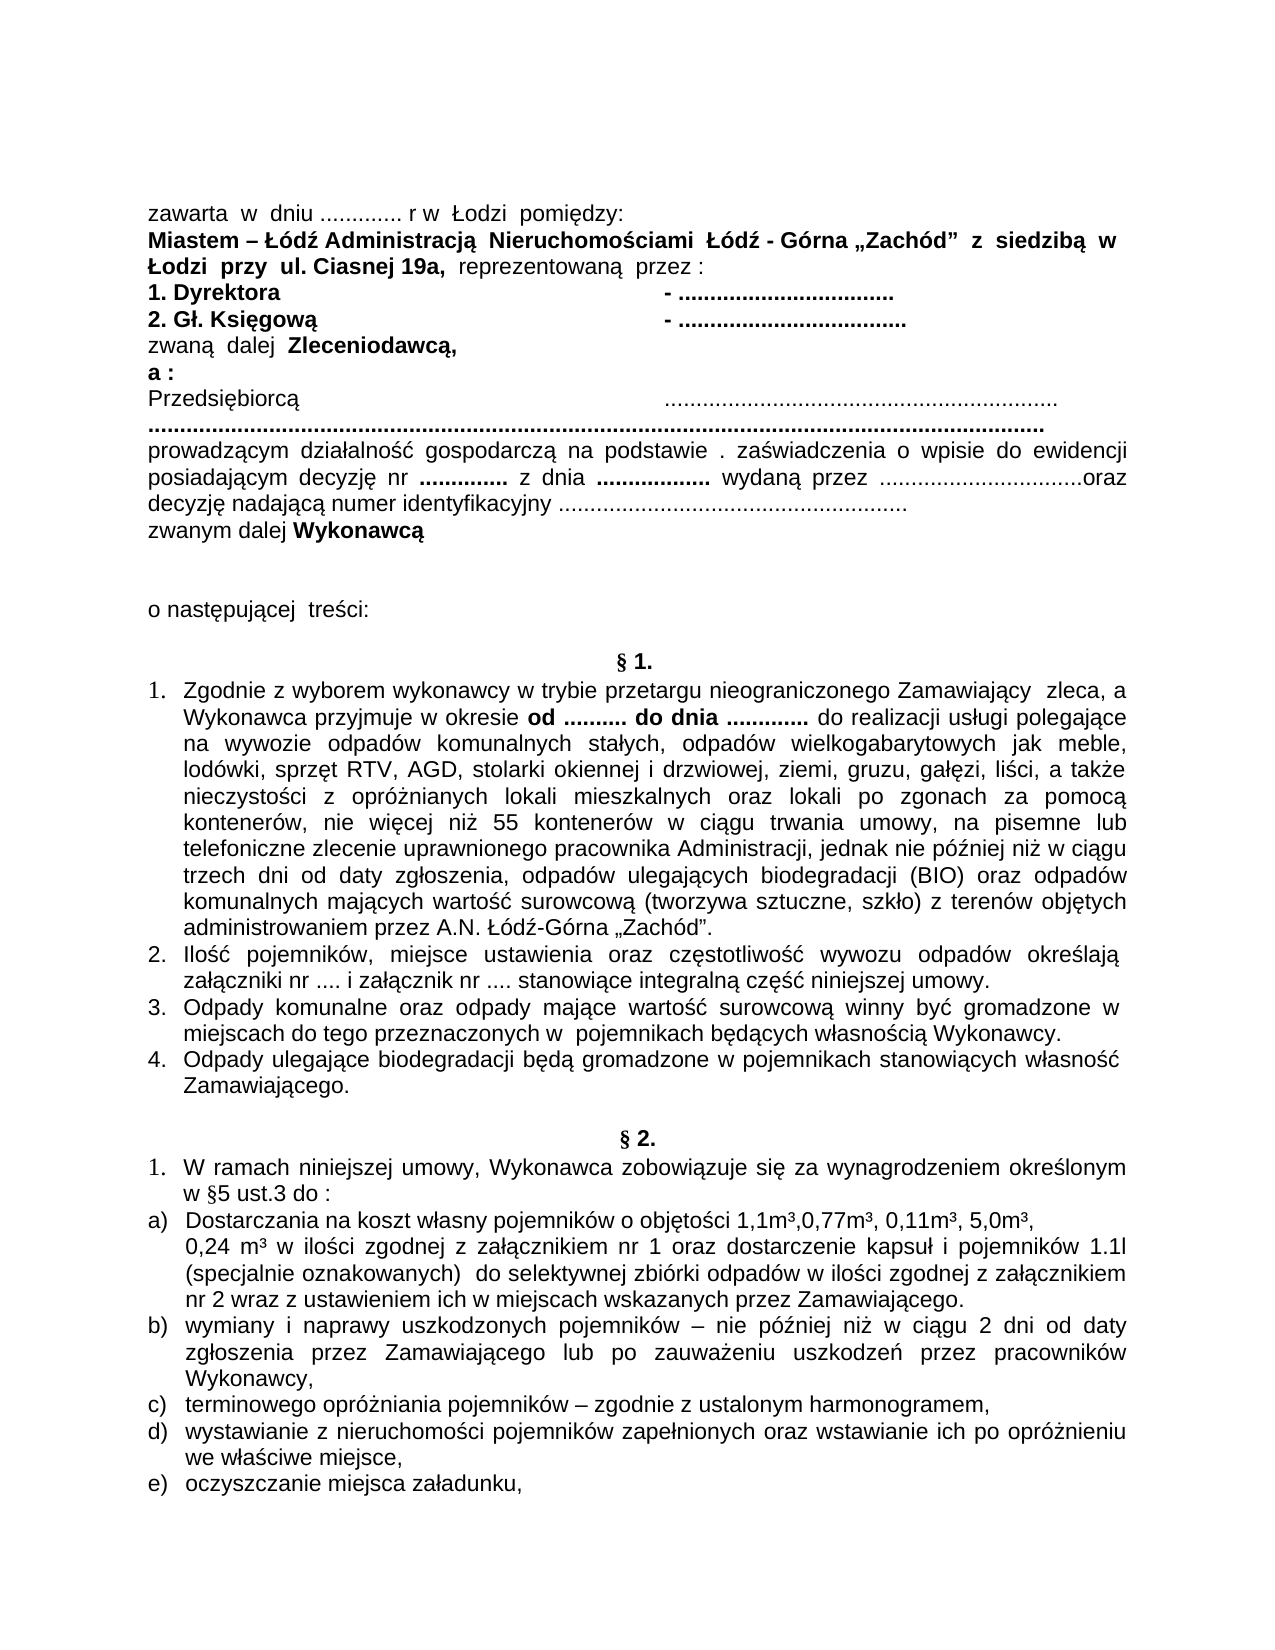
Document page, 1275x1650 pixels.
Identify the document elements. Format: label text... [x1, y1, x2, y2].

text zwanym dalej Wykonawcą [148, 517, 1127, 543]
text a : [148, 358, 1127, 385]
text ............................................................................................................................................. [148, 411, 1127, 437]
text Miastem – Łódź Administracją Nieruchomościami Łódź - Górna „Zachód” z siedzibą w Łodzi przy ul. Ciasnej 19a, reprezentowaną przez : [148, 227, 1127, 279]
text zawarta w dniu ............. r w Łodzi pomiędzy: [148, 200, 1127, 227]
list terminowego opróżniania pojemników – zgodnie z ustalonym harmonogramem, [148, 1391, 1127, 1418]
text zwaną dalej Zleceniodawcą, [148, 332, 1127, 358]
list wystawianie z nieruchomości pojemników zapełnionych oraz wstawianie ich po opróżnieniu we właściwe miejsce, [148, 1418, 1127, 1470]
text 1. Dyrektora - .................................. [148, 279, 1127, 306]
text § 1. [148, 648, 1127, 675]
list Ilość pojemników, miejsce ustawienia oraz częstotliwość wywozu odpadów określają załączniki nr .... i załącznik nr .... stanowiące integralną część niniejszej umowy. [148, 941, 1120, 993]
list W ramach niniejszej umowy, Wykonawca zobowiązuje się za wynagrodzeniem określonym w §5 ust.3 do : [148, 1152, 1127, 1207]
text 2. Gł. Księgową - .................................... [148, 306, 1127, 332]
list Odpady komunalne oraz odpady mające wartość surowcową winny być gromadzone w miejscach do tego przeznaczonych w pojemnikach będących własnością Wykonawcy. [148, 993, 1120, 1046]
list oczyszczanie miejsca załadunku, [148, 1470, 1127, 1497]
text prowadzącym działalność gospodarczą na podstawie . zaświadczenia o wpisie do ewidencji posiadającym decyzję nr .............. z dnia .................. wydaną przez ................................oraz decyzję nadającą numer identyfikacyjny ....................................................... [148, 437, 1127, 517]
list wymiany i naprawy uszkodzonych pojemników – nie później niż w ciągu 2 dni od daty zgłoszenia przez Zamawiającego lub po zauważeniu uszkodzeń przez pracowników Wykonawcy, [148, 1312, 1127, 1391]
text 0,24 m³ w ilości zgodnej z załącznikiem nr 1 oraz dostarczenie kapsuł i pojemników 1.1l (specjalnie oznakowanych) do selektywnej zbiórki odpadów w ilości zgodnej z załącznikiem nr 2 wraz z ustawieniem ich w miejscach wskazanych przez Zamawiającego. [185, 1233, 1127, 1312]
text § 2. [148, 1125, 1127, 1152]
list Odpady ulegające biodegradacji będą gromadzone w pojemnikach stanowiących własność Zamawiającego. [148, 1046, 1120, 1099]
text Przedsiębiorcą .............................................................. [148, 385, 1127, 411]
list Dostarczania na koszt własny pojemników o objętości 1,1m³,0,77m³, 0,11m³, 5,0m³, [148, 1207, 1127, 1233]
list Zgodnie z wyborem wykonawcy w trybie przetargu nieograniczonego Zamawiający zleca, a Wykonawca przyjmuje w okresie od .......... do dnia ............. do realizacji usługi polegające na wywozie odpadów komunalnych stałych, odpadów wielkogabarytowych jak meble, lodówki, sprzęt RTV, AGD, stolarki okiennej i drzwiowej, ziemi, gruzu, gałęzi, liści, a także nieczystości z opróżnianych lokali mieszkalnych oraz lokali po zgonach za pomocą kontenerów, nie więcej niż 55 kontenerów w ciągu trwania umowy, na pisemne lub telefoniczne zlecenie uprawnionego pracownika Administracji, jednak nie później niż w ciągu trzech dni od daty zgłoszenia, odpadów ulegających biodegradacji (BIO) oraz odpadów komunalnych mających wartość surowcową (tworzywa sztuczne, szkło) z terenów objętych administrowaniem przez A.N. Łódź-Górna „Zachód”. [148, 675, 1127, 941]
text o następującej treści: [148, 596, 1127, 622]
